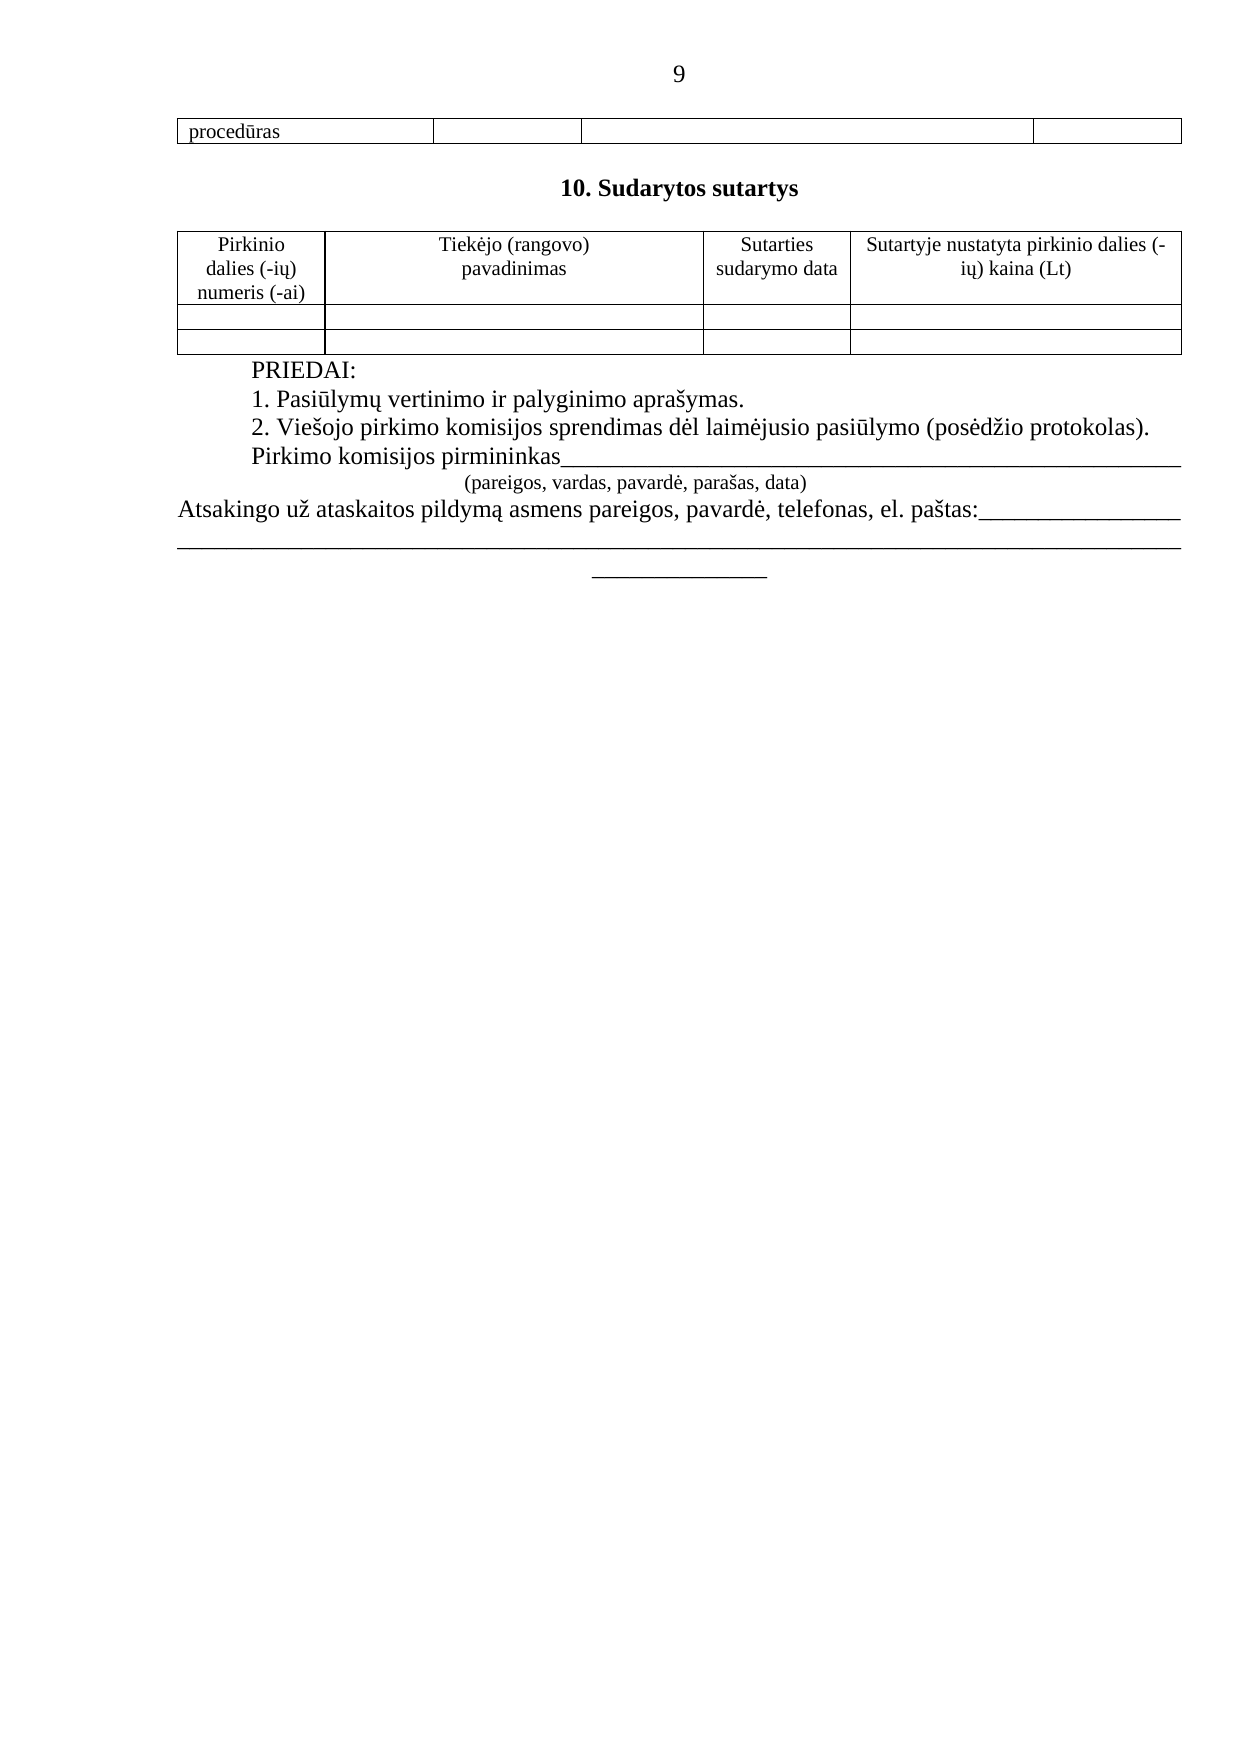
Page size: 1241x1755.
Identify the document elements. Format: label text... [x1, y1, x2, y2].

table_cell [704, 330, 850, 354]
text (pareigos, vardas, pavardė, parašas, data) [177, 470, 1181, 494]
table_cell [851, 305, 1181, 329]
table_cell [1034, 119, 1181, 143]
text 2. Viešojo pirkimo komisijos sprendimas dėl laimėjusio pasiūlymo (posėdžio protokolas). [177, 412, 1181, 441]
table_header Tiekėjo (rangovo) pavadinimas [326, 232, 703, 304]
text 10. Sudarytos sutartys [177, 173, 1181, 202]
table_cell [178, 305, 324, 329]
table_header Sutarties sudarymo data [704, 232, 850, 304]
table_cell procedūras [178, 119, 433, 143]
table_cell [704, 305, 850, 329]
table_cell [326, 305, 703, 329]
table_cell [851, 330, 1181, 354]
table_cell [582, 119, 1033, 143]
text Atsakingo už ataskaitos pildymą asmens pareigos, pavardė, telefonas, el. paštas: [177, 494, 1181, 523]
table_cell [434, 119, 581, 143]
text Pirkimo komisijos pirmininkas [177, 441, 1181, 470]
table_header Sutartyje nustatyta pirkinio dalies (-ių) kaina (Lt) [851, 232, 1181, 304]
text ______________ [177, 552, 1181, 580]
table_cell [178, 330, 324, 354]
table_cell [326, 330, 703, 354]
text 1. Pasiūlymų vertinimo ir palyginimo aprašymas. [177, 384, 1181, 412]
text PRIEDAI: [177, 355, 1181, 384]
table_header Pirkinio dalies (-ių) numeris (-ai) [178, 232, 324, 304]
